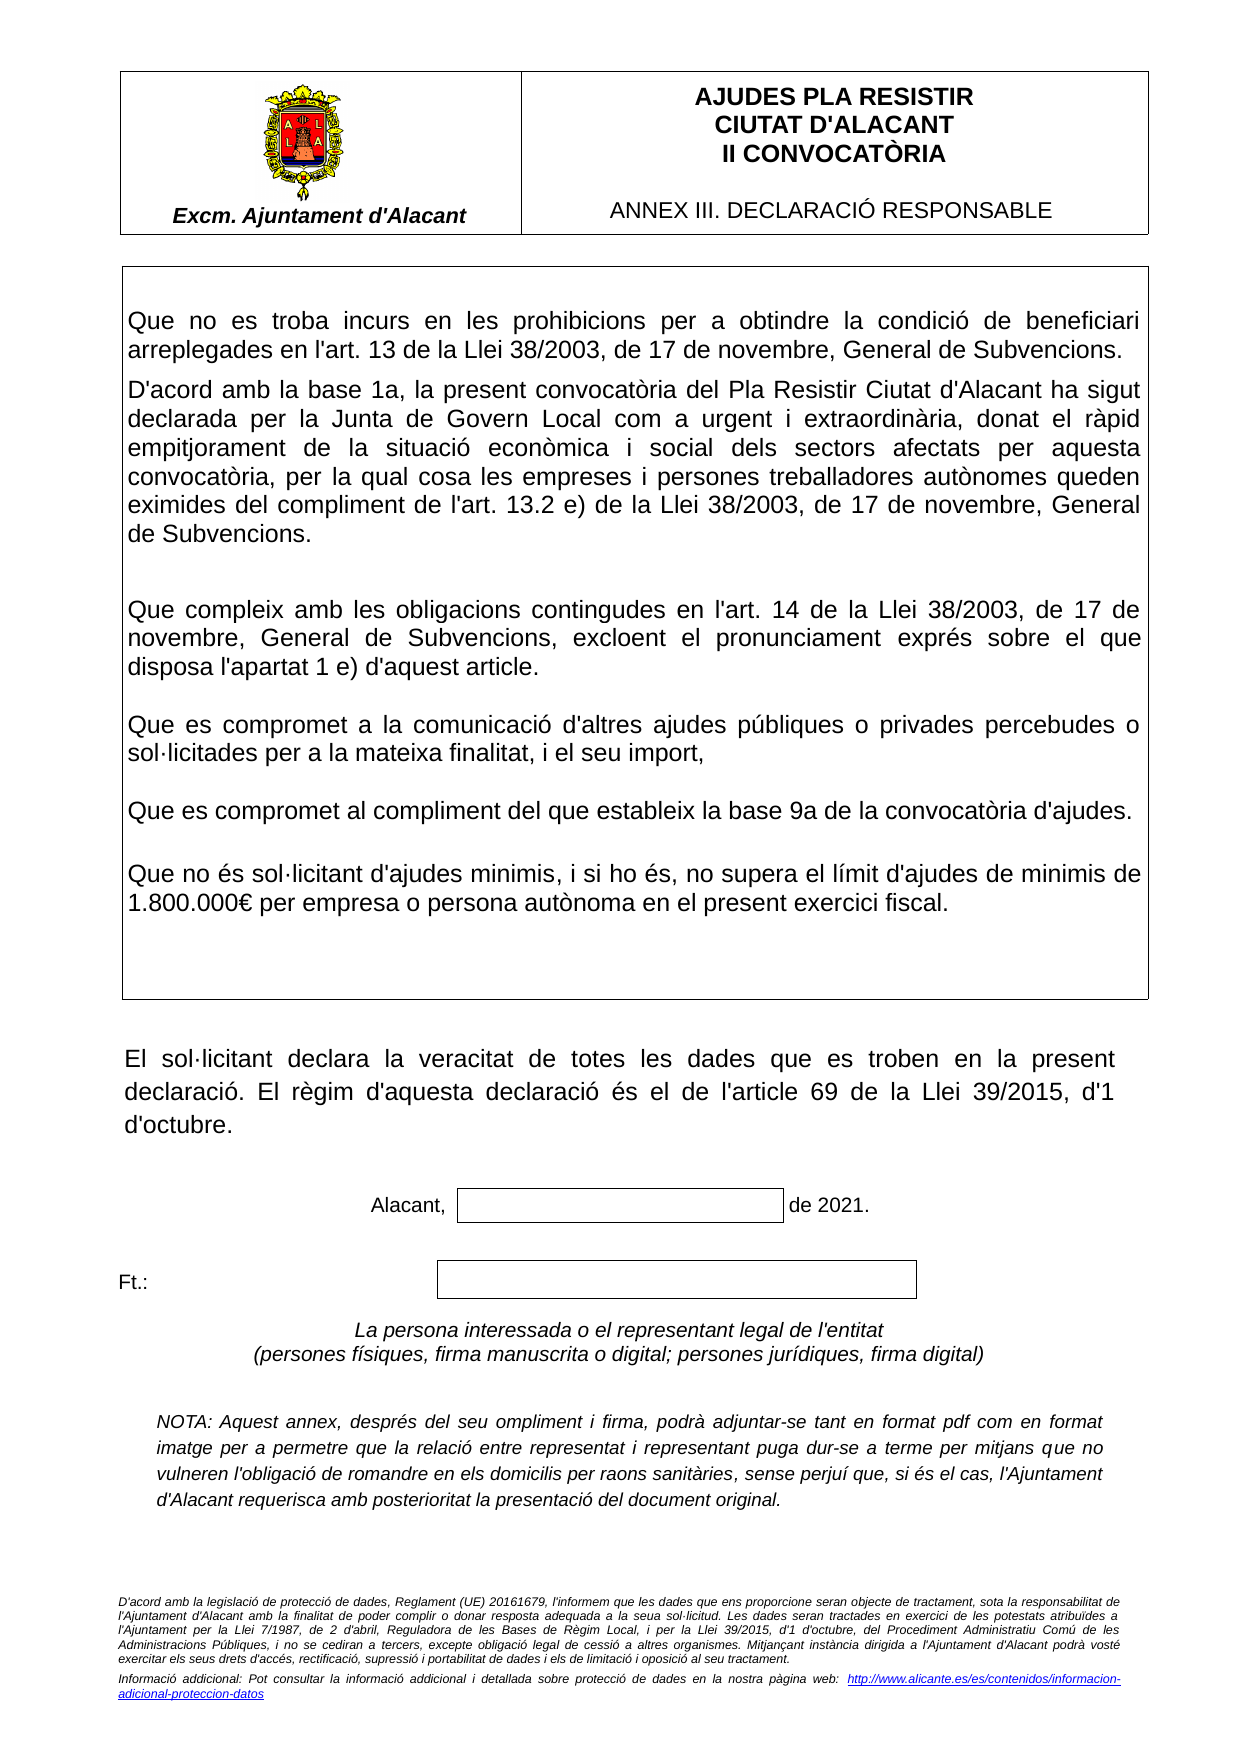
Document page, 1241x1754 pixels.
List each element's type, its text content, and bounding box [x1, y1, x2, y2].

text La persona interessada o el representant legal de l'entitat [118, 1318, 1122, 1342]
table_cell Que no es troba incurs en les prohibicions per a obtindre la condició de beneficiari arreplegades en l'art. 13 de la Llei 38/2003, de 17 de novembre, General de Subvencions. D'acord amb la base 1a, la present convocatòria del Pla Resistir Ciutat d'Alacant ha sigut declarada per la Junta de Govern Local com a urgent i extraordinària, donat el ràpid empitjorament de la situació econòmica i social dels sectors afectats per aquesta convocatòria, per la qual cosa les empreses i persones treballadores autònomes queden eximides del compliment de l'art. 13.2 e) de la Llei 38/2003, de 17 de novembre, General de Subvencions. Que compleix amb les obligacions contingudes en l'art. 14 de la Llei 38/2003, de 17 de novembre, General de Subvencions, excloent el pronunciament exprés sobre el que disposa l'apartat 1 e) d'aquest article. Que es compromet a la comunicació d'altres ajudes públiques o privades percebudes o sol·licitades per a la mateixa finalitat, i el seu import, Que es compromet al compliment del que estableix la base 9a de la convocatòria d'ajudes. Que no és sol·licitant d'ajudes minimis, i si ho és, no supera el límit d'ajudes de minimis de 1.800.000€ per empresa o persona autònoma en el present exercici fiscal. [123, 267, 1148, 999]
text (persones físiques, firma manuscrita o digital; persones jurídiques, firma digital) [118, 1342, 1122, 1366]
text NOTA: Aquest annex, després del seu ompliment i firma, podrà adjuntar-se tant en format pdf com en format imatge per a permetre que la relació entre representat i representant puga dur-se a terme per mitjans que no vulneren l'obligació de romandre en els domicilis per raons sanitàries, sense perjuí que, si és el cas, l'Ajuntament d'Alacant requerisca amb posterioritat la presentació del document original. [156, 1411, 1105, 1510]
text Ft.: [118, 1270, 437, 1294]
text El sol·licitant declara la veracitat de totes les dades que es troben en la present declaració. El règim d'aquesta declaració és el de l'article 69 de la Llei 39/2015, d'1 d'octubre. [124, 1044, 1116, 1139]
text Alacant, [118, 1188, 457, 1222]
text [917, 1270, 1122, 1294]
text de 2021. [784, 1188, 1122, 1222]
